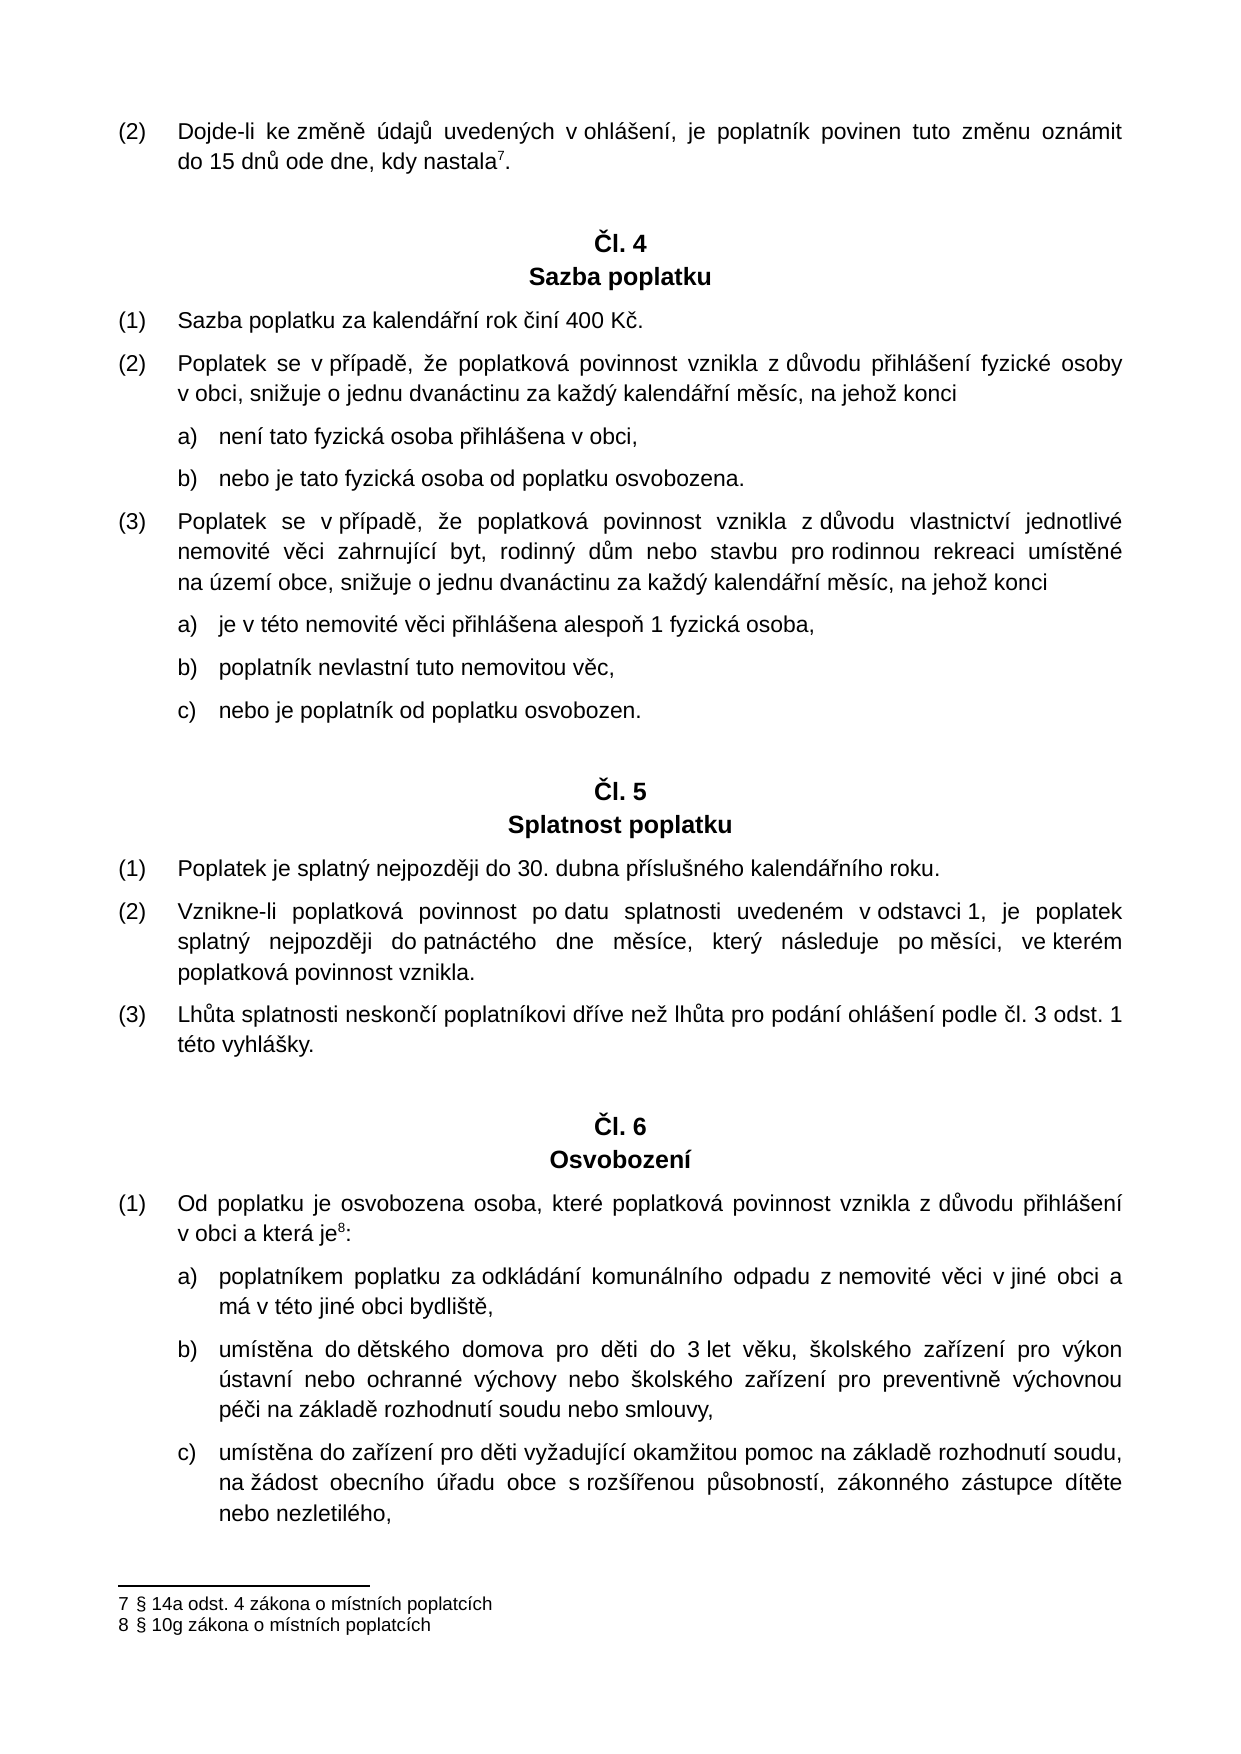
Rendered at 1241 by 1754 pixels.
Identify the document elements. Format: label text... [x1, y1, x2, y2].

list poplatníkem poplatku za odkládání komunálního odpadu z nemovité věci v jiné obci a má v této jiné obci bydliště, [177, 1263, 1122, 1320]
list nebo je poplatník od poplatku osvobozen. [177, 697, 1122, 723]
list není tato fyzická osoba přihlášena v obci, [177, 423, 1122, 449]
list § 10g zákona o místních poplatcích [118, 1614, 1122, 1635]
list je v této nemovité věci přihlášena alespoň 1 fyzická osoba, [177, 611, 1122, 638]
list poplatník nevlastní tuto nemovitou věc, [177, 654, 1122, 680]
list umístěna do dětského domova pro děti do 3 let věku, školského zařízení pro výkon ústavní nebo ochranné výchovy nebo školského zařízení pro preventivně výchovnou péči na základě rozhodnutí soudu nebo smlouvy, [177, 1336, 1122, 1423]
list Poplatek je splatný nejpozději do 30. dubna příslušného kalendářního roku. [118, 855, 1122, 882]
list Od poplatku je osvobozena osoba, které poplatková povinnost vznikla z důvodu přihlášení v obci a která je: [118, 1190, 1122, 1247]
subtitle Čl. 6 Osvobození [118, 1112, 1122, 1173]
list umístěna do zařízení pro děti vyžadující okamžitou pomoc na základě rozhodnutí soudu, na žádost obecního úřadu obce s rozšířenou působností, zákonného zástupce dítěte nebo nezletilého, [177, 1439, 1122, 1526]
list Vznikne-li poplatková povinnost po datu splatnosti uvedeném v odstavci 1, je poplatek splatný nejpozději do patnáctého dne měsíce, který následuje po měsíci, ve kterém poplatková povinnost vznikla. [118, 898, 1122, 985]
list Poplatek se v případě, že poplatková povinnost vznikla z důvodu vlastnictví jednotlivé nemovité věci zahrnující byt, rodinný dům nebo stavbu pro rodinnou rekreaci umístěné na území obce, snižuje o jednu dvanáctinu za každý kalendářní měsíc, na jehož konci [118, 508, 1122, 595]
list Lhůta splatnosti neskončí poplatníkovi dříve než lhůta pro podání ohlášení podle čl. 3 odst. 1 této vyhlášky. [118, 1001, 1122, 1058]
list Poplatek se v případě, že poplatková povinnost vznikla z důvodu přihlášení fyzické osoby v obci, snižuje o jednu dvanáctinu za každý kalendářní měsíc, na jehož konci [118, 350, 1122, 406]
list Sazba poplatku za kalendářní rok činí 400 Kč. [118, 307, 1122, 333]
list § 14a odst. 4 zákona o místních poplatcích [118, 1592, 1122, 1614]
subtitle Čl. 5 Splatnost poplatku [118, 777, 1122, 839]
list Dojde-li ke změně údajů uvedených v ohlášení, je poplatník povinen tuto změnu oznámit do 15 dnů ode dne, kdy nastala. [118, 118, 1122, 175]
subtitle Čl. 4 Sazba poplatku [118, 228, 1122, 290]
list nebo je tato fyzická osoba od poplatku osvobozena. [177, 465, 1122, 492]
